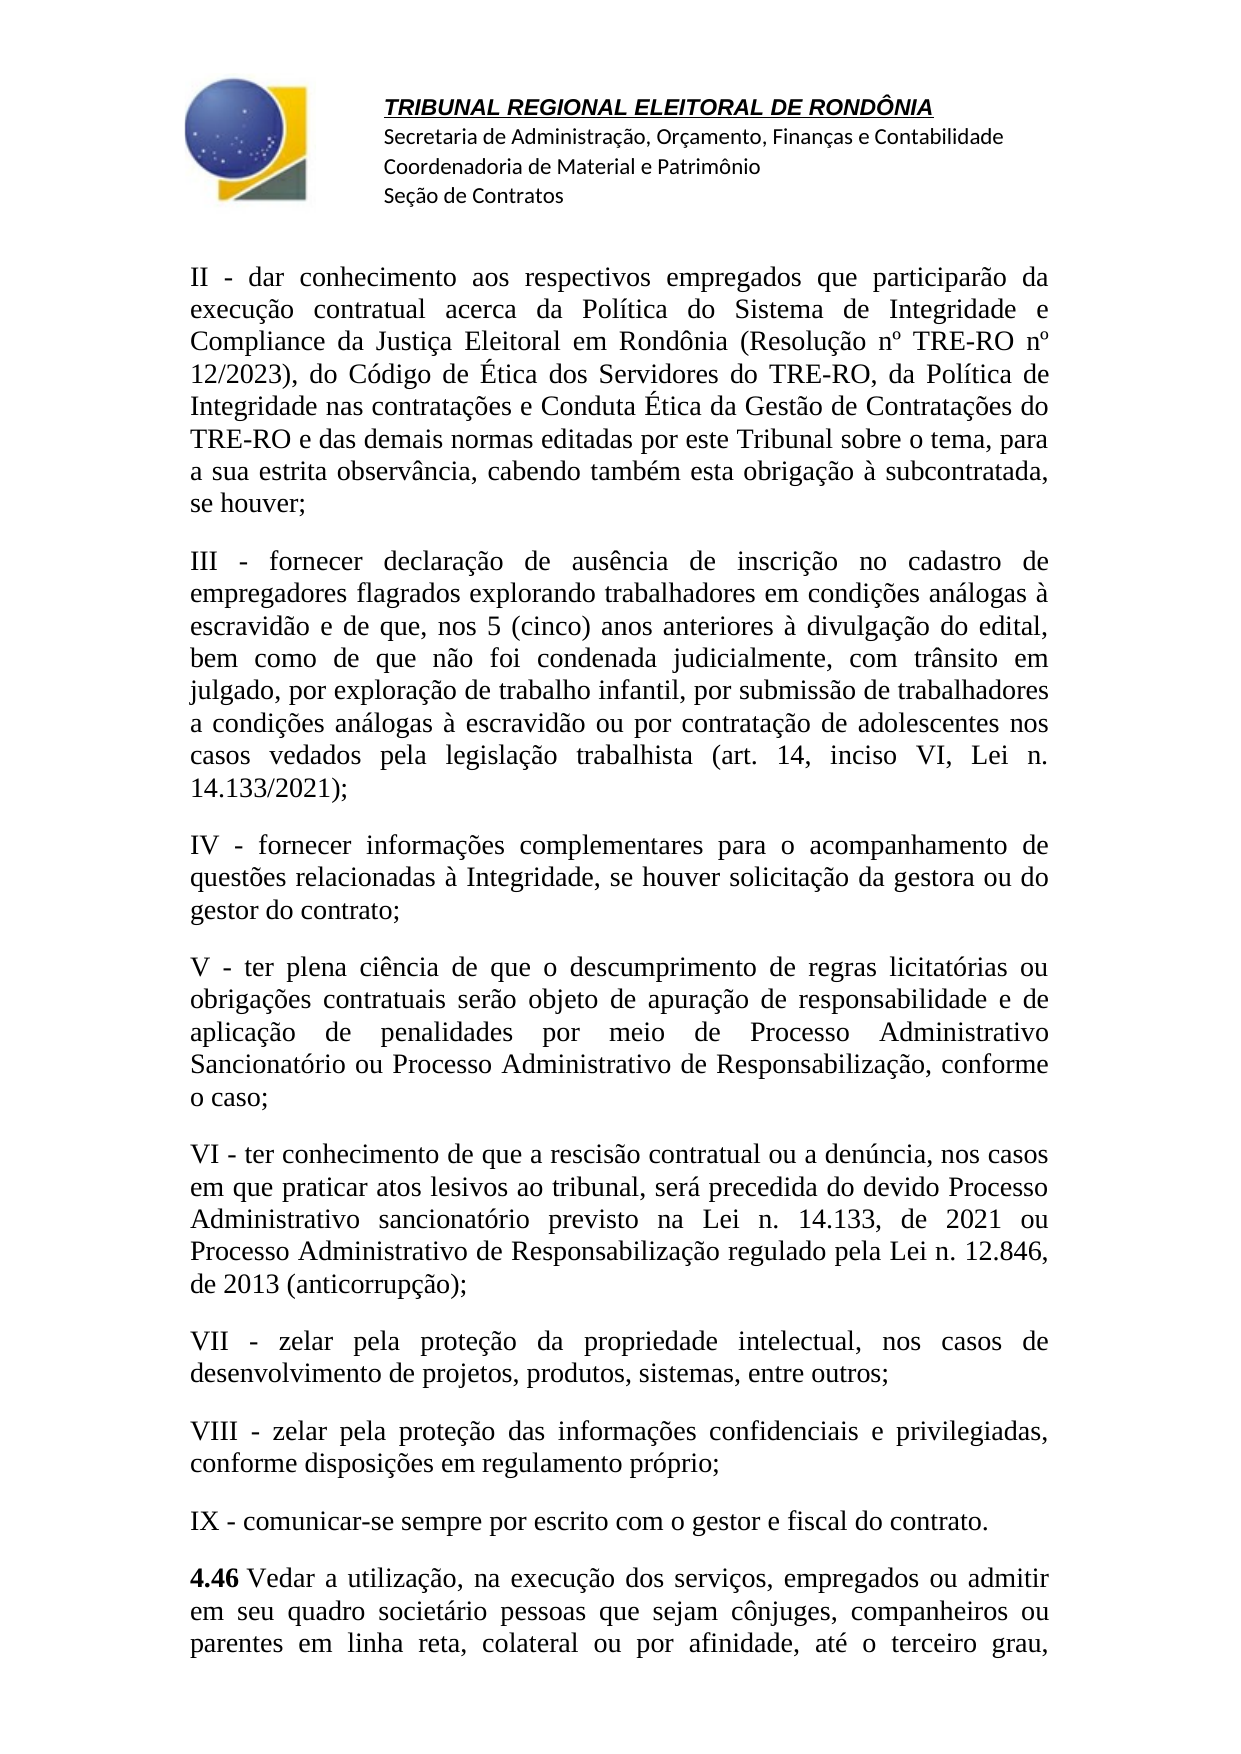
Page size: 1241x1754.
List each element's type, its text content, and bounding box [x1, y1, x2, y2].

text IV - fornecer informações complementares para o acompanhamento de questões relacionadas à Integridade, se houver solicitação da gestora ou do gestor do contrato; [190, 828, 1051, 925]
text V - ter plena ciência de que o descumprimento de regras licitatórias ou obrigações contratuais serão objeto de apuração de responsabilidade e de aplicação de penalidades por meio de Processo Administrativo Sancionatório ou Processo Administrativo de Responsabilização, conforme o caso; [190, 950, 1051, 1112]
text VII - zelar pela proteção da propriedade intelectual, nos casos de desenvolvimento de projetos, produtos, sistemas, entre outros; [190, 1324, 1051, 1389]
text 4.46 Vedar a utilização, na execução dos serviços, empregados ou admitir em seu quadro societário pessoas que sejam cônjuges, companheiros ou parentes em linha reta, colateral ou por afinidade, até o terceiro grau, [190, 1561, 1051, 1658]
text II - dar conhecimento aos respectivos empregados que participarão da execução contratual acerca da Política do Sistema de Integridade e Compliance da Justiça Eleitoral em Rondônia (Resolução nº TRE-RO nº 12/2023), do Código de Ética dos Servidores do TRE-RO, da Política de Integridade nas contratações e Conduta Ética da Gestão de Contratações do TRE-RO e das demais normas editadas por este Tribunal sobre o tema, para a sua estrita observância, cabendo também esta obrigação à subcontratada, se houver; [190, 260, 1051, 519]
text IX - comunicar-se sempre por escrito com o gestor e fiscal do contrato. [190, 1504, 1051, 1536]
text VI - ter conhecimento de que a rescisão contratual ou a denúncia, nos casos em que praticar atos lesivos ao tribunal, será precedida do devido Processo Administrativo sancionatório previsto na Lei n. 14.133, de 2021 ou Processo Administrativo de Responsabilização regulado pela Lei n. 12.846, de 2013 (anticorrupção); [190, 1137, 1051, 1299]
text VIII - zelar pela proteção das informações confidenciais e privilegiadas, conforme disposições em regulamento próprio; [190, 1414, 1051, 1479]
text III - fornecer declaração de ausência de inscrição no cadastro de empregadores flagrados explorando trabalhadores em condições análogas à escravidão e de que, nos 5 (cinco) anos anteriores à divulgação do edital, bem como de que não foi condenada judicialmente, com trânsito em julgado, por exploração de trabalho infantil, por submissão de trabalhadores a condições análogas à escravidão ou por contratação de adolescentes nos casos vedados pela legislação trabalhista (art. 14, inciso VI, Lei n. 14.133/2021); [190, 544, 1051, 803]
